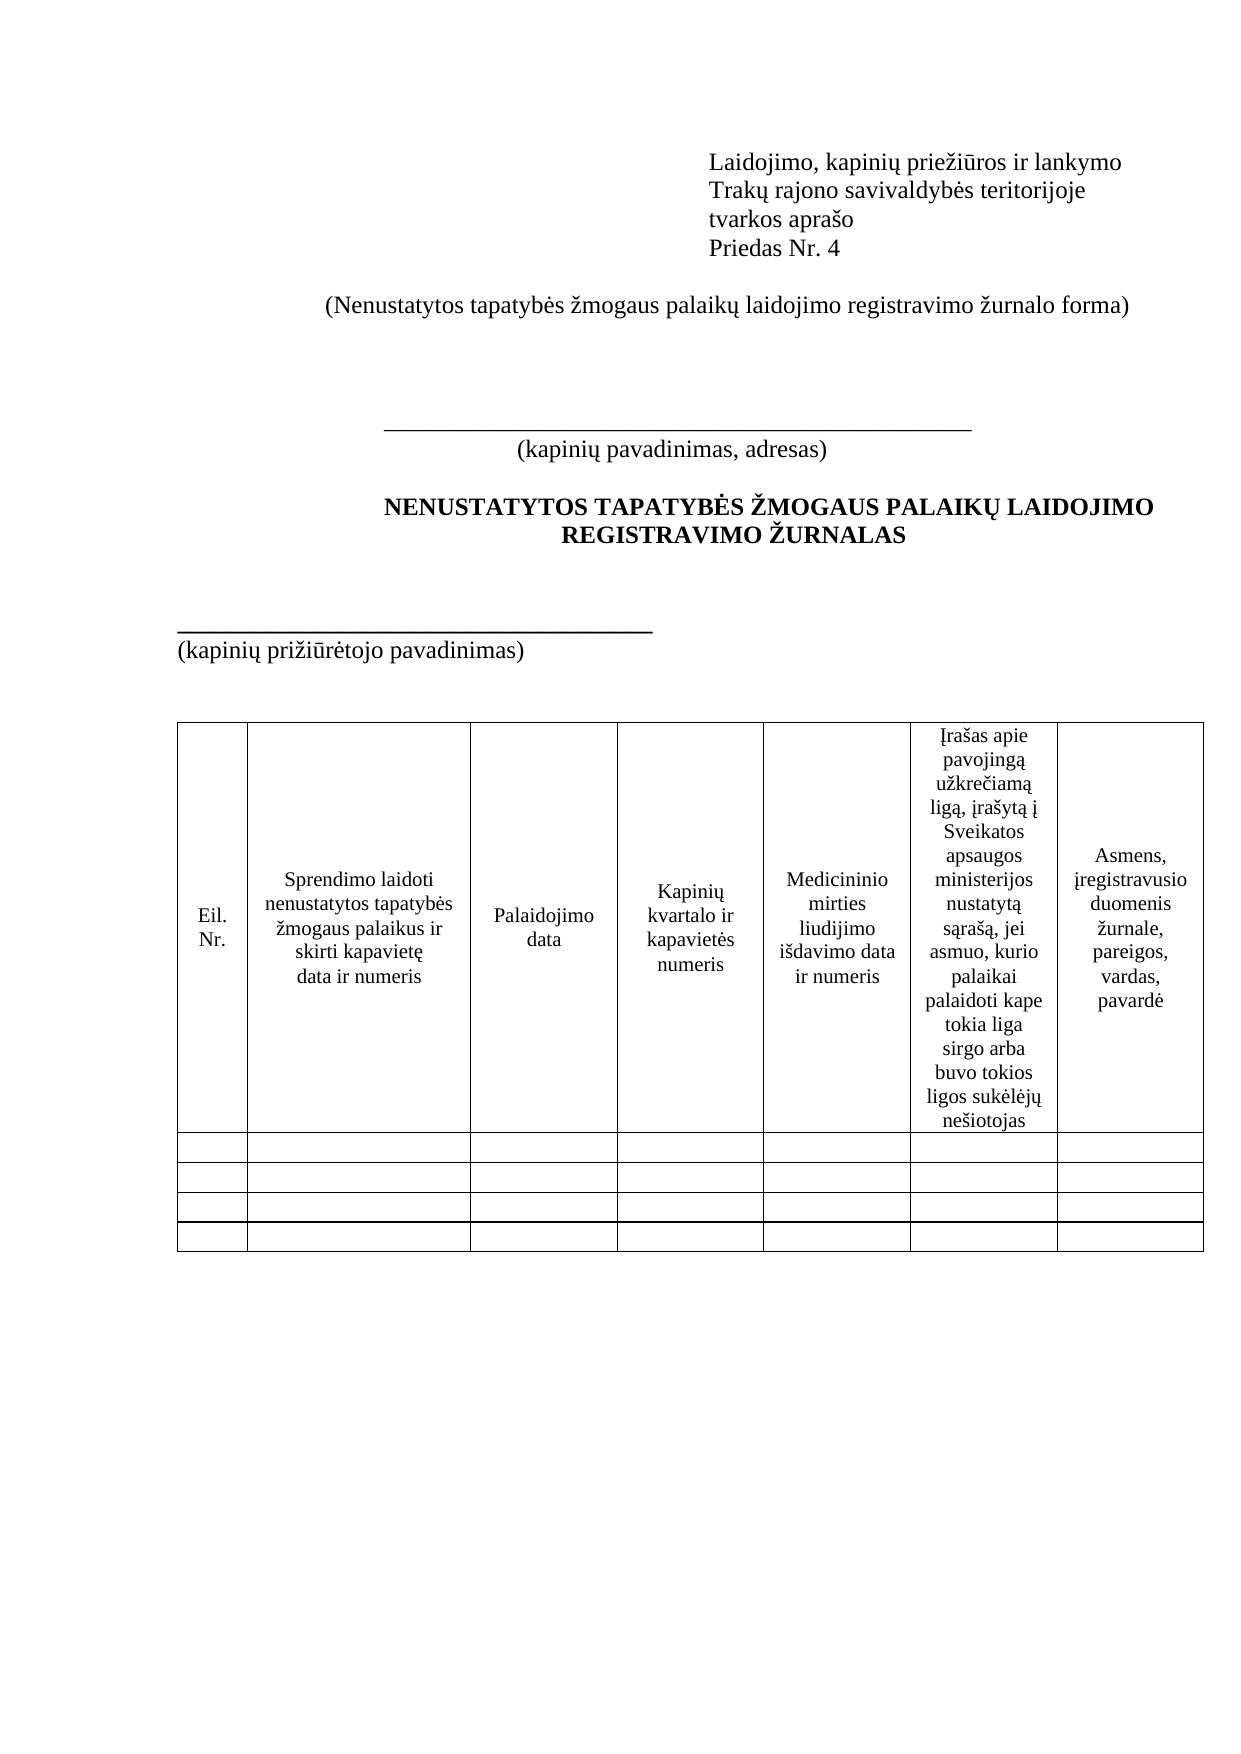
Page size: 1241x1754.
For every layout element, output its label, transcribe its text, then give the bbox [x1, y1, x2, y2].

table_cell [911, 1133, 1057, 1162]
text tvarkos aprašo [709, 204, 1181, 233]
table_header Įrašas apie pavojingą užkrečiamą ligą, įrašytą į Sveikatos apsaugos ministerijos nustatytą sąrašą, jei asmuo, kurio palaikai palaidoti kape tokia liga sirgo arba buvo tokios ligos sukėlėjų nešiotojas [911, 723, 1057, 1132]
table_cell [178, 1133, 247, 1162]
text ______________________________________ [177, 607, 1181, 636]
text REGISTRAVIMO ŽURNALAS [177, 521, 1181, 549]
text (kapinių pavadinimas, adresas) [177, 434, 1181, 463]
table_cell [764, 1163, 910, 1192]
table_cell [618, 1163, 763, 1192]
table_cell [911, 1223, 1057, 1251]
table_cell [1058, 1163, 1203, 1192]
table_cell [178, 1193, 247, 1221]
table_cell [248, 1223, 470, 1251]
table_cell [911, 1163, 1057, 1192]
table_header Eil. Nr. [178, 723, 247, 1132]
table_header Asmens, įregistravusio duomenis žurnale, pareigos, vardas, pavardė [1058, 723, 1203, 1132]
table_cell [471, 1133, 617, 1162]
table_header Palaidojimo data [471, 723, 617, 1132]
table_cell [1058, 1133, 1203, 1162]
text Laidojimo, kapinių priežiūros ir lankymo [709, 147, 1181, 176]
table_cell [764, 1223, 910, 1251]
text _______________________________________________ [177, 406, 1181, 434]
table_header Medicininio mirties liudijimo išdavimo data ir numeris [764, 723, 910, 1132]
table_cell [178, 1163, 247, 1192]
table_cell [248, 1193, 470, 1221]
table_cell [178, 1223, 247, 1251]
table_cell [471, 1223, 617, 1251]
table_cell [618, 1223, 763, 1251]
table_header Kapinių kvartalo ir kapavietės numeris [618, 723, 763, 1132]
table_cell [248, 1163, 470, 1192]
table_cell [1058, 1223, 1203, 1251]
table_cell [471, 1163, 617, 1192]
table_cell [618, 1133, 763, 1162]
table_cell [248, 1133, 470, 1162]
table_header Sprendimo laidoti nenustatytos tapatybės žmogaus palaikus ir skirti kapavietę data ir numeris [248, 723, 470, 1132]
table_cell [618, 1193, 763, 1221]
text (Nenustatytos tapatybės žmogaus palaikų laidojimo registravimo žurnalo forma) [177, 291, 1181, 319]
table_cell [764, 1133, 910, 1162]
table_cell [471, 1193, 617, 1221]
text NENUSTATYTOS TAPATYBĖS ŽMOGAUS PALAIKŲ LAIDOJIMO [177, 492, 1181, 521]
text (kapinių prižiūrėtojo pavadinimas) [177, 636, 1181, 664]
text Trakų rajono savivaldybės teritorijoje [709, 176, 1181, 204]
table_cell [1058, 1193, 1203, 1221]
table_cell [764, 1193, 910, 1221]
text Priedas Nr. 4 [709, 233, 1181, 262]
table_cell [911, 1193, 1057, 1221]
